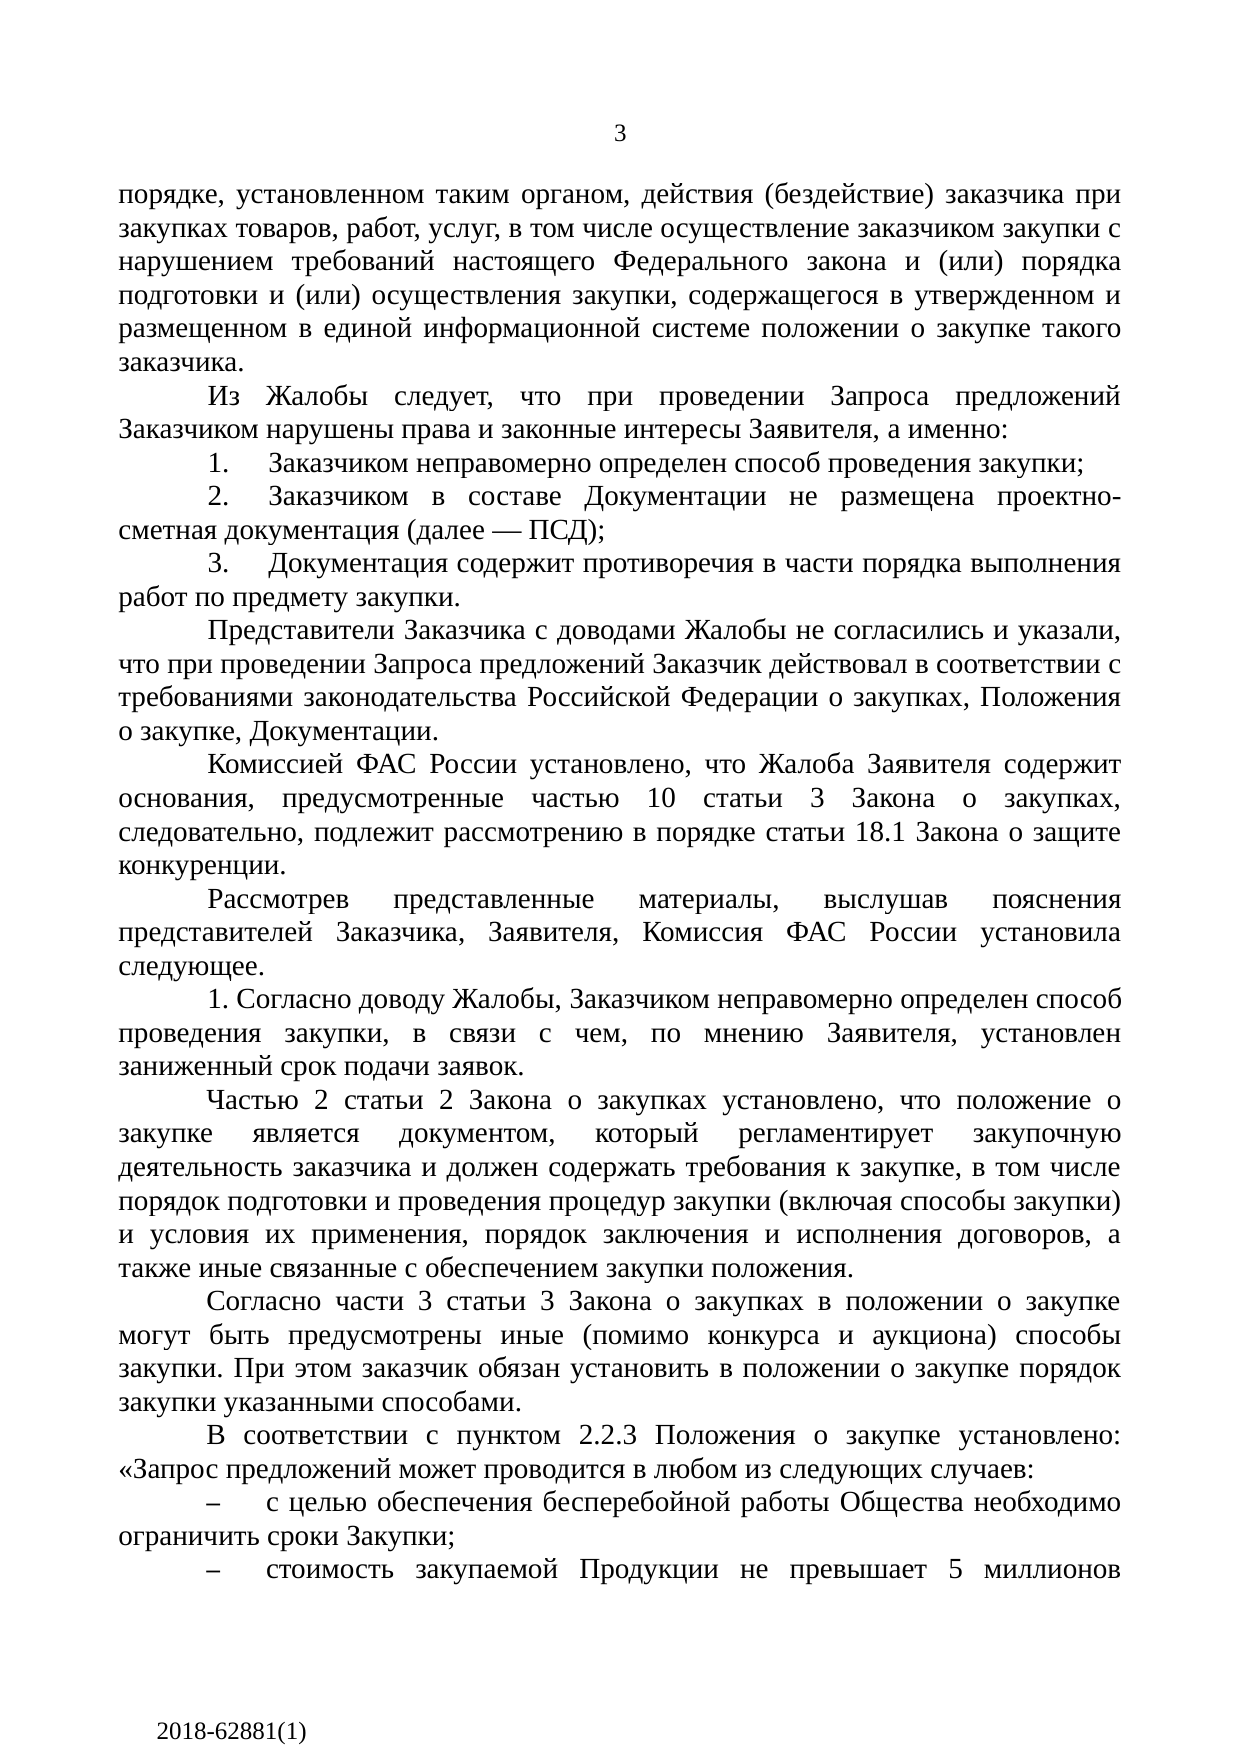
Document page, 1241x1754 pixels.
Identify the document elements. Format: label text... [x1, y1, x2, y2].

list с целью обеспечения бесперебойной работы Общества необходимо ограничить сроки Закупки; [118, 1484, 1122, 1552]
text 1. Согласно доводу Жалобы, Заказчиком неправомерно определен способ проведения закупки, в связи с чем, по мнению Заявителя, установлен заниженный срок подачи заявок. [118, 981, 1122, 1082]
text Из Жалобы следует, что при проведении Запроса предложений Заказчиком нарушены права и законные интересы Заявителя, а именно: [118, 378, 1122, 445]
text Согласно части 3 статьи 3 Закона о закупках в положении о закупке могут быть предусмотрены иные (помимо конкурса и аукциона) способы закупки. При этом заказчик обязан установить в положении о закупке порядок закупки указанными способами. [118, 1283, 1122, 1417]
text В соответствии с пунктом 2.2.3 Положения о закупке установлено: «Запрос предложений может проводится в любом из следующих случаев: [118, 1417, 1122, 1484]
text Комиссией ФАС России установлено, что Жалоба Заявителя содержит основания, предусмотренные частью 10 статьи 3 Закона о закупках, следовательно, подлежит рассмотрению в порядке статьи 18.1 Закона о защите конкуренции. [118, 747, 1122, 881]
list Заказчиком в составе Документации не размещена проектно-сметная документация (далее — ПСД); [118, 478, 1122, 545]
text Рассмотрев представленные материалы, выслушав пояснения представителей Заказчика, Заявителя, Комиссия ФАС России установила следующее. [118, 881, 1122, 981]
text Частью 2 статьи 2 Закона о закупках установлено, что положение о закупке является документом, который регламентирует закупочную деятельность заказчика и должен содержать требования к закупке, в том числе порядок подготовки и проведения процедур закупки (включая способы закупки) и условия их применения, порядок заключения и исполнения договоров, а также иные связанные с обеспечением закупки положения. [118, 1082, 1122, 1283]
list Заказчиком неправомерно определен способ проведения закупки; [118, 445, 1122, 478]
text Представители Заказчика с доводами Жалобы не согласились и указали, что при проведении Запроса предложений Заказчик действовал в соответствии с требованиями законодательства Российской Федерации о закупках, Положения о закупке, Документации. [118, 612, 1122, 747]
text порядке, установленном таким органом, действия (бездействие) заказчика при закупках товаров, работ, услуг, в том числе осуществление заказчиком закупки с нарушением требований настоящего Федерального закона и (или) порядка подготовки и (или) осуществления закупки, содержащегося в утвержденном и размещенном в единой информационной системе положении о закупке такого заказчика. [118, 176, 1122, 378]
list стоимость закупаемой Продукции не превышает 5 миллионов [118, 1552, 1122, 1585]
list Документация содержит противоречия в части порядка выполнения работ по предмету закупки. [118, 545, 1122, 612]
